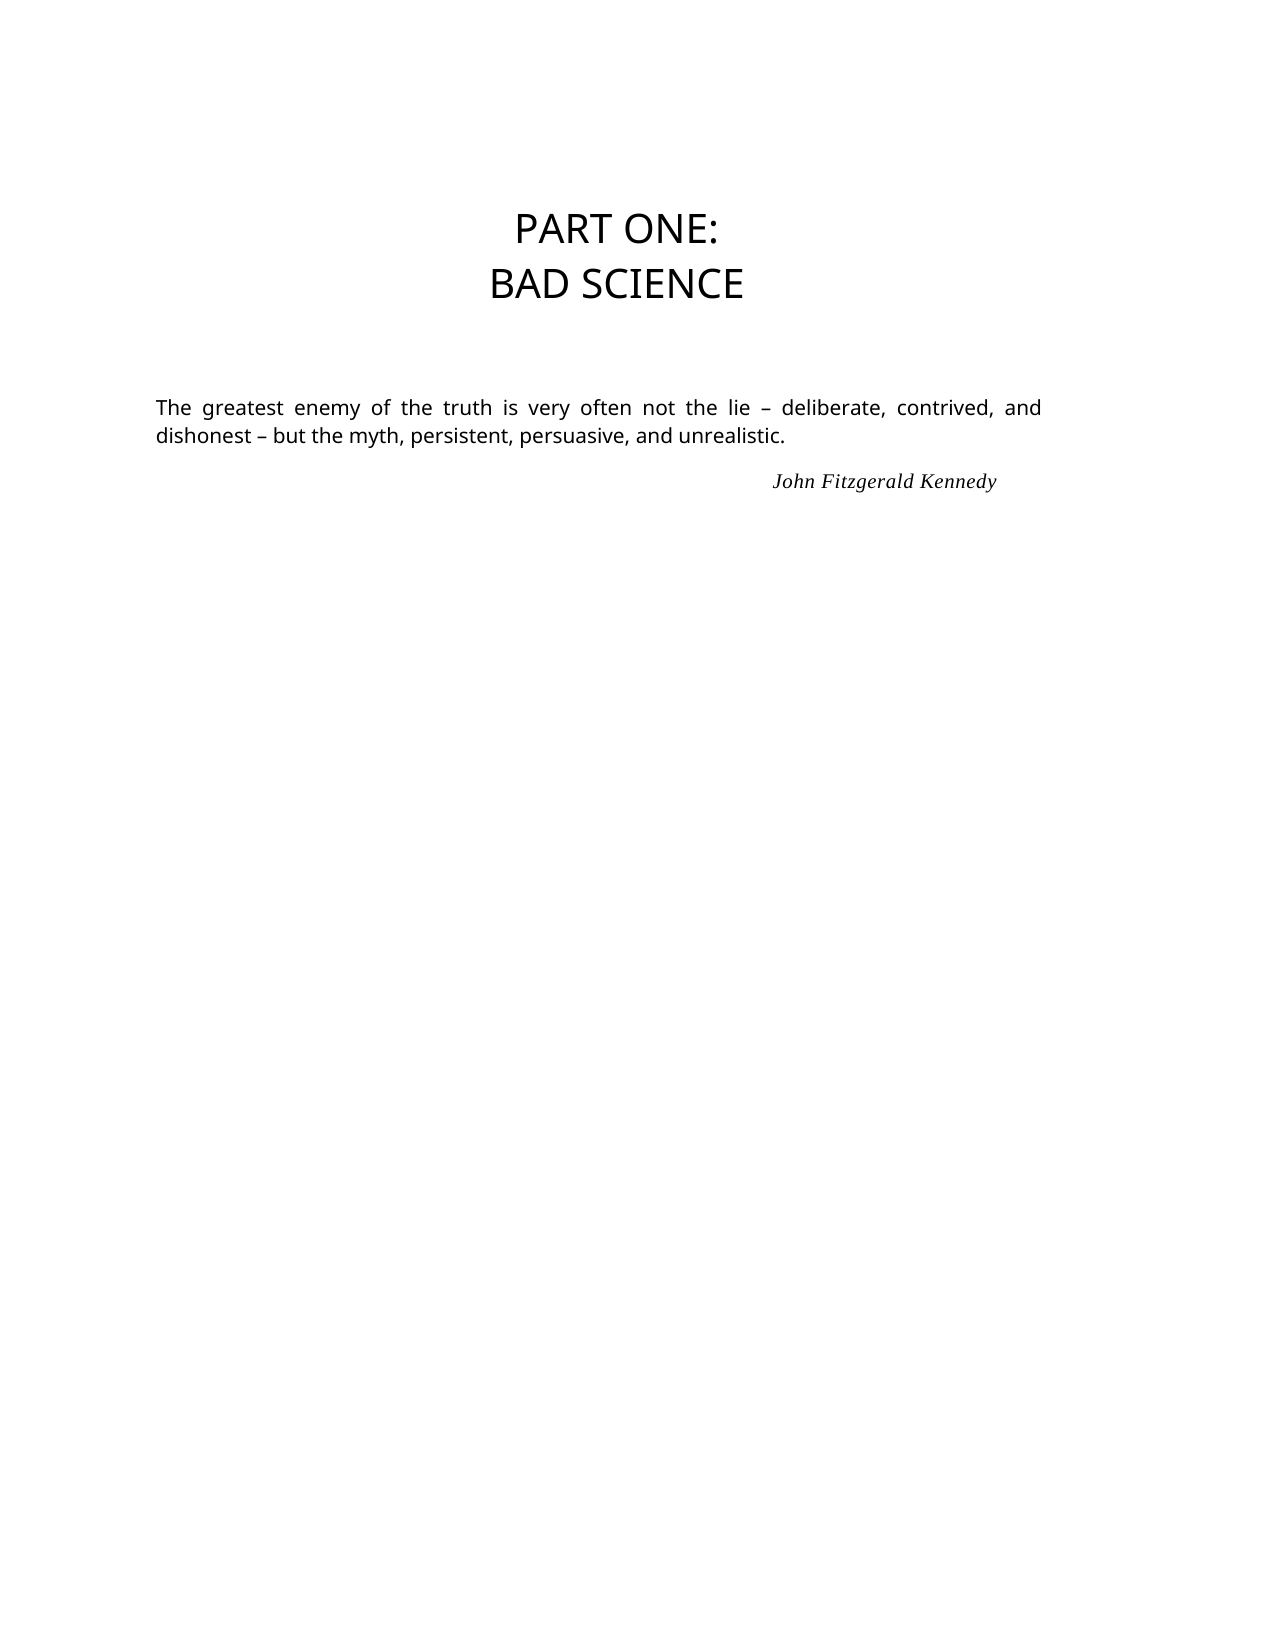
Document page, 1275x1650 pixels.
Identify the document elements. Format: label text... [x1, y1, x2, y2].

text The greatest enemy of the truth is very often not the lie – deliberate, contrived, and dishonest – but the myth, persistent, persuasive, and unrealistic. [156, 393, 1044, 450]
text John Fitzgerald Kennedy [403, 450, 1157, 493]
title PART ONE: BAD SCIENCE [118, 200, 1157, 311]
